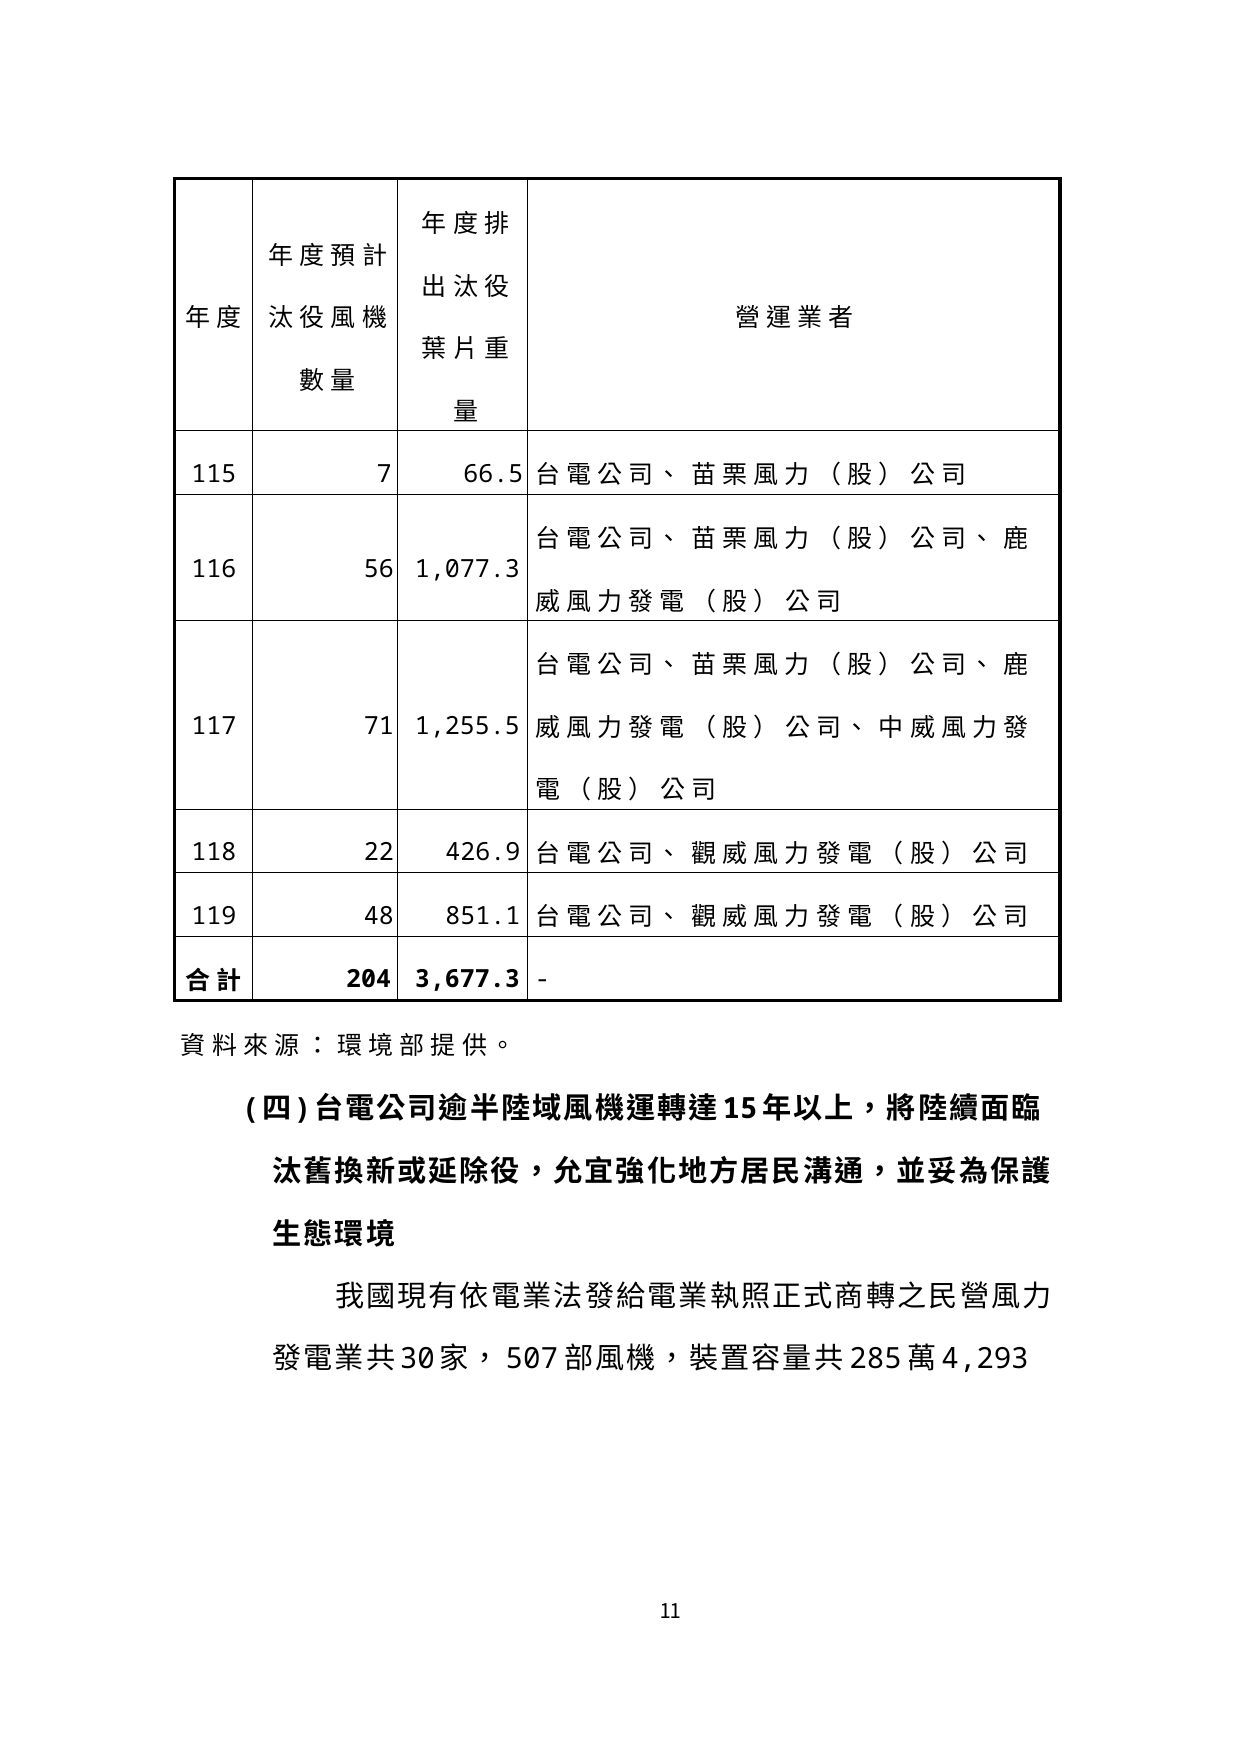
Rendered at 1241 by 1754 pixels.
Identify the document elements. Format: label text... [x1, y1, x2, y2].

table_cell 116 [176, 495, 252, 620]
table_cell 119 [176, 873, 252, 936]
text 資料來源：環境部提供。 [172, 1002, 1063, 1065]
text (四)台電公司逾半陸域風機運轉達15年以上，將陸續面臨汰舊換新或延除役，允宜強化地方居民溝通，並妥為保護生態環境 [236, 1065, 1063, 1252]
table_header 年度排出汰役葉片重量 [398, 180, 527, 430]
table_header 營運業者 [528, 180, 1058, 430]
table_cell 204 [253, 937, 397, 999]
table_cell 426.9 [398, 810, 527, 872]
table_cell 1,255.5 [398, 621, 527, 808]
table_cell 117 [176, 621, 252, 808]
table_cell 台電公司、觀威風力發電（股）公司 [528, 810, 1058, 872]
table_cell 7 [253, 431, 397, 494]
table_cell 台電公司、苗栗風力（股）公司、鹿威風力發電（股）公司、中威風力發電（股）公司 [528, 621, 1058, 808]
table_cell 56 [253, 495, 397, 620]
table_header 年度預計汰役風機數量 [253, 180, 397, 430]
table_cell 71 [253, 621, 397, 808]
table_cell 118 [176, 810, 252, 872]
table_cell 3,677.3 [398, 937, 527, 999]
text 我國現有依電業法發給電業執照正式商轉之民營風力發電業共30家，507部風機，裝置容量共285萬4,293瓩，迄114年尚無完工商轉超逾20年之風機，部分於98年底前完工商轉之風機則已超過15年(詳表3-5-5)；台電公司風機數203部，其中87部完工運轉超過15年未達20年；8部完工運轉超過20年(詳表3-5-6)。該公司說明略以，其陸域風機興建期程集中於90至100年間，目前運轉超過15年以上風機約占52.2%，除強化維護監督管理，並推動老舊風場除役更新，目前中屯風場已通過環評，石門風場辦理環評作業中，另觀園風場因受航高限制而無法汰舊換新，刻正規劃延役10年方案。鑒於風電之設置迭遭地方政府及居民之反對，台電公司設置陸域風機未來部分陸續汰舊換新或延役，允宜強化溝通並善護生態環境，以維國營事業形象，並利風電推動順遂。 [266, 1252, 1063, 1377]
table_cell 台電公司、苗栗風力（股）公司、鹿威風力發電（股）公司 [528, 495, 1058, 620]
table_cell 115 [176, 431, 252, 494]
table_cell 22 [253, 810, 397, 872]
table_cell - [528, 937, 1058, 999]
table_cell 851.1 [398, 873, 527, 936]
table_cell 台電公司、苗栗風力（股）公司 [528, 431, 1058, 494]
table_cell 台電公司、觀威風力發電（股）公司 [528, 873, 1058, 936]
table_cell 48 [253, 873, 397, 936]
table_cell 66.5 [398, 431, 527, 494]
table_header 年度 [176, 180, 252, 430]
table_cell 合計 [176, 937, 252, 999]
table_cell 1,077.3 [398, 495, 527, 620]
